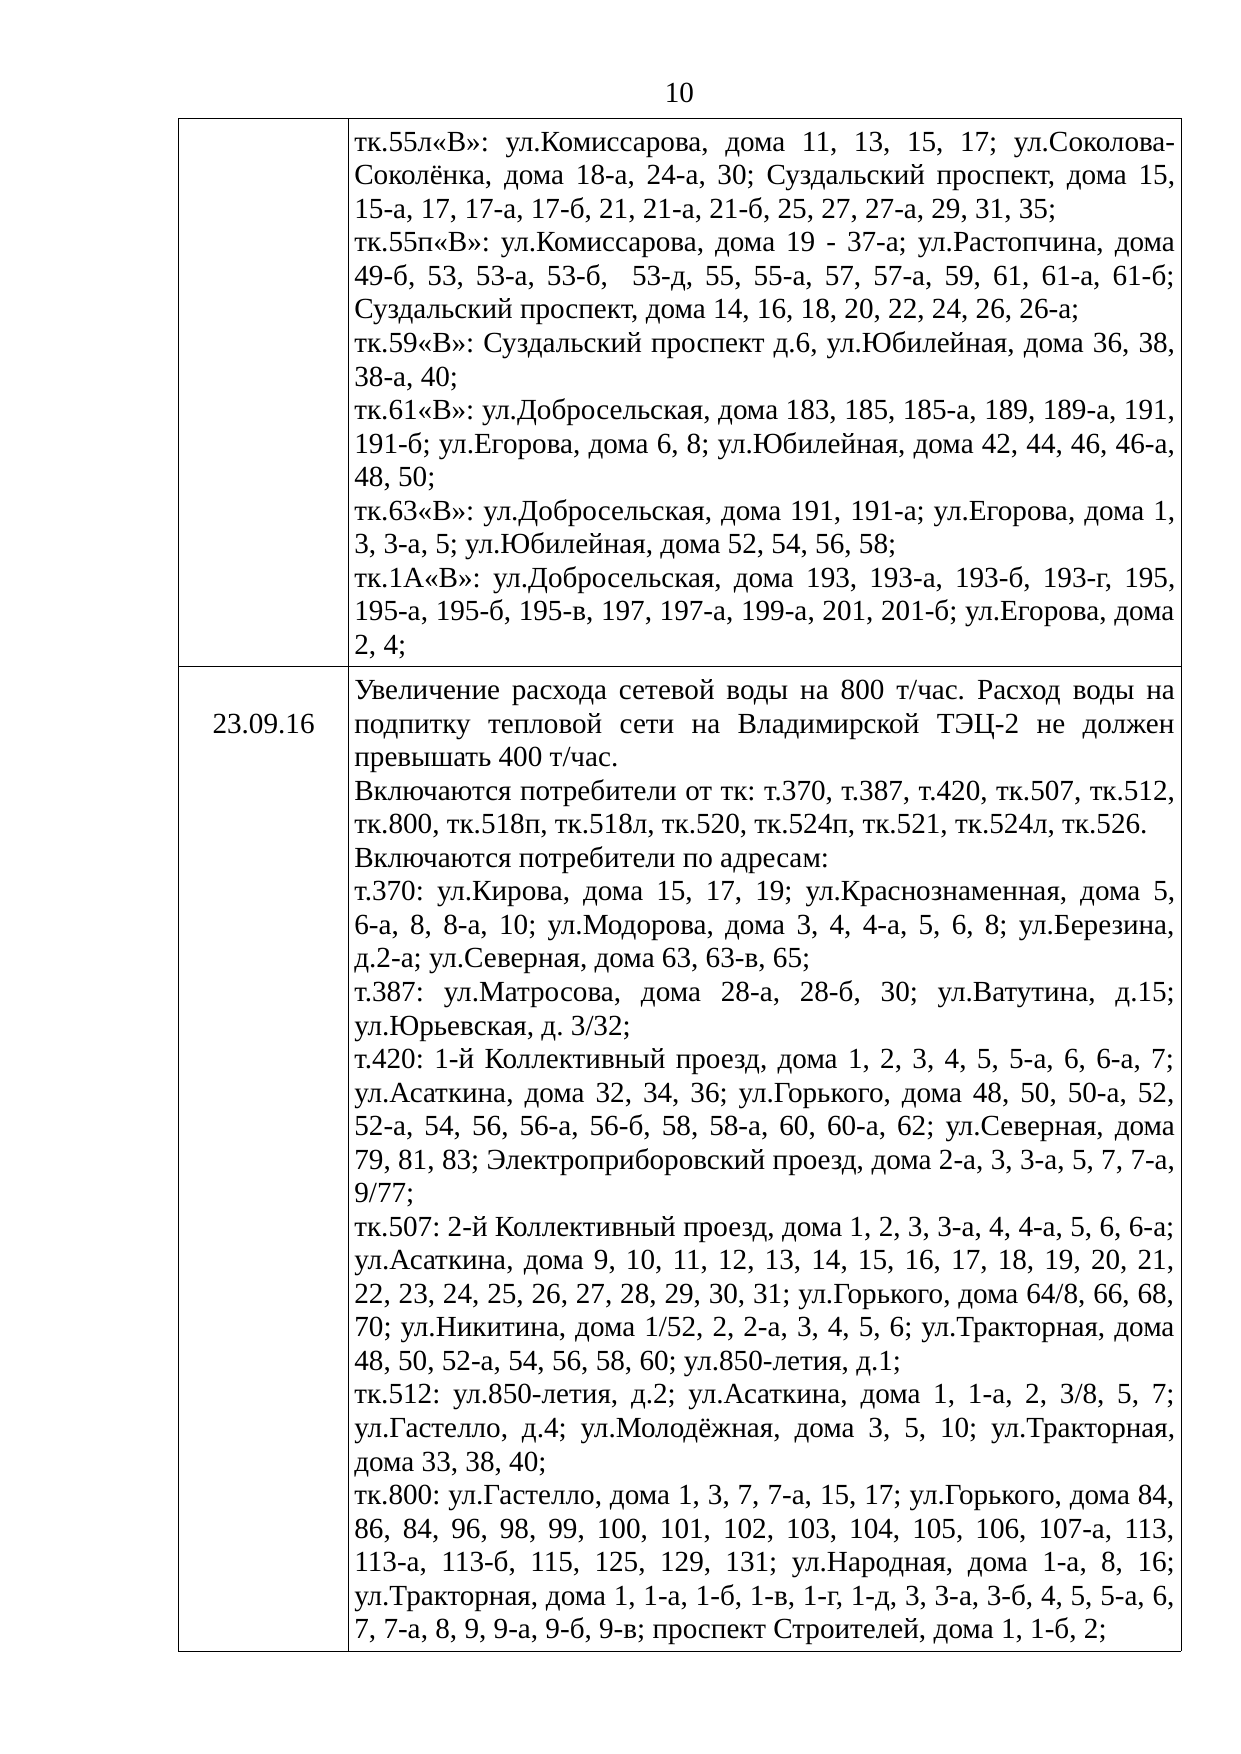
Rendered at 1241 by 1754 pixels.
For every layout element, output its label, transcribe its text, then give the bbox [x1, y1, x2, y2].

table_cell тк.55л«В»: ул.Комиссарова, дома 11, 13, 15, 17; ул.Соколова-Соколёнка, дома 18-а, 24-а, 30; Суздальский проспект, дома 15, 15-а, 17, 17-а, 17-б, 21, 21-а, 21-б, 25, 27, 27-а, 29, 31, 35; тк.55п«В»: ул.Комиссарова, дома 19 - 37-а; ул.Растопчина, дома 49-б, 53, 53-а, 53-б, 53-д, 55, 55-а, 57, 57-а, 59, 61, 61-а, 61-б; Суздальский проспект, дома 14, 16, 18, 20, 22, 24, 26, 26-а; тк.59«В»: Суздальский проспект д.6, ул.Юбилейная, дома 36, 38, 38-а, 40; тк.61«В»: ул.Добросельская, дома 183, 185, 185-а, 189, 189-а, 191, 191-б; ул.Егорова, дома 6, 8; ул.Юбилейная, дома 42, 44, 46, 46-а, 48, 50; тк.63«В»: ул.Добросельская, дома 191, 191-а; ул.Егорова, дома 1, 3, 3-а, 5; ул.Юбилейная, дома 52, 54, 56, 58; тк.1А«В»: ул.Добросельская, дома 193, 193-а, 193-б, 193-г, 195, 195-а, 195-б, 195-в, 197, 197-а, 199-а, 201, 201-б; ул.Егорова, дома 2, 4; [349, 119, 1181, 666]
table_cell Увеличение расхода сетевой воды на 800 т/час. Расход воды на подпитку тепловой сети на Владимирской ТЭЦ-2 не должен превышать 400 т/час. Включаются потребители от тк: т.370, т.387, т.420, тк.507, тк.512, тк.800, тк.518п, тк.518л, тк.520, тк.524п, тк.521, тк.524л, тк.526. Включаются потребители по адресам: т.370: ул.Кирова, дома 15, 17, 19; ул.Краснознаменная, дома 5, 6-а, 8, 8-а, 10; ул.Модорова, дома 3, 4, 4-а, 5, 6, 8; ул.Березина, д.2-а; ул.Северная, дома 63, 63-в, 65; т.387: ул.Матросова, дома 28-а, 28-б, 30; ул.Ватутина, д.15; ул.Юрьевская, д. 3/32; т.420: 1-й Коллективный проезд, дома 1, 2, 3, 4, 5, 5-а, 6, 6-а, 7; ул.Асаткина, дома 32, 34, 36; ул.Горького, дома 48, 50, 50-а, 52, 52-а, 54, 56, 56-а, 56-б, 58, 58-а, 60, 60-а, 62; ул.Северная, дома 79, 81, 83; Электроприборовский проезд, дома 2-а, 3, 3-а, 5, 7, 7-а, 9/77; тк.507: 2-й Коллективный проезд, дома 1, 2, 3, 3-а, 4, 4-а, 5, 6, 6-а; ул.Асаткина, дома 9, 10, 11, 12, 13, 14, 15, 16, 17, 18, 19, 20, 21, 22, 23, 24, 25, 26, 27, 28, 29, 30, 31; ул.Горького, дома 64/8, 66, 68, 70; ул.Никитина, дома 1/52, 2, 2-а, 3, 4, 5, 6; ул.Тракторная, дома 48, 50, 52-а, 54, 56, 58, 60; ул.850-летия, д.1; тк.512: ул.850-летия, д.2; ул.Асаткина, дома 1, 1-а, 2, 3/8, 5, 7; ул.Гастелло, д.4; ул.Молодёжная, дома 3, 5, 10; ул.Тракторная, дома 33, 38, 40; тк.800: ул.Гастелло, дома 1, 3, 7, 7-а, 15, 17; ул.Горького, дома 84, 86, 84, 96, 98, 99, 100, 101, 102, 103, 104, 105, 106, 107-а, 113, 113-а, 113-б, 115, 125, 129, 131; ул.Народная, дома 1-а, 8, 16; ул.Тракторная, дома 1, 1-а, 1-б, 1-в, 1-г, 1-д, 3, 3-а, 3-б, 4, 5, 5-а, 6, 7, 7-а, 8, 9, 9-а, 9-б, 9-в; проспект Строителей, дома 1, 1-б, 2; [349, 667, 1181, 1651]
table_cell 22.09.16 [179, 119, 348, 666]
table_cell 23.09.16 [179, 667, 348, 1651]
